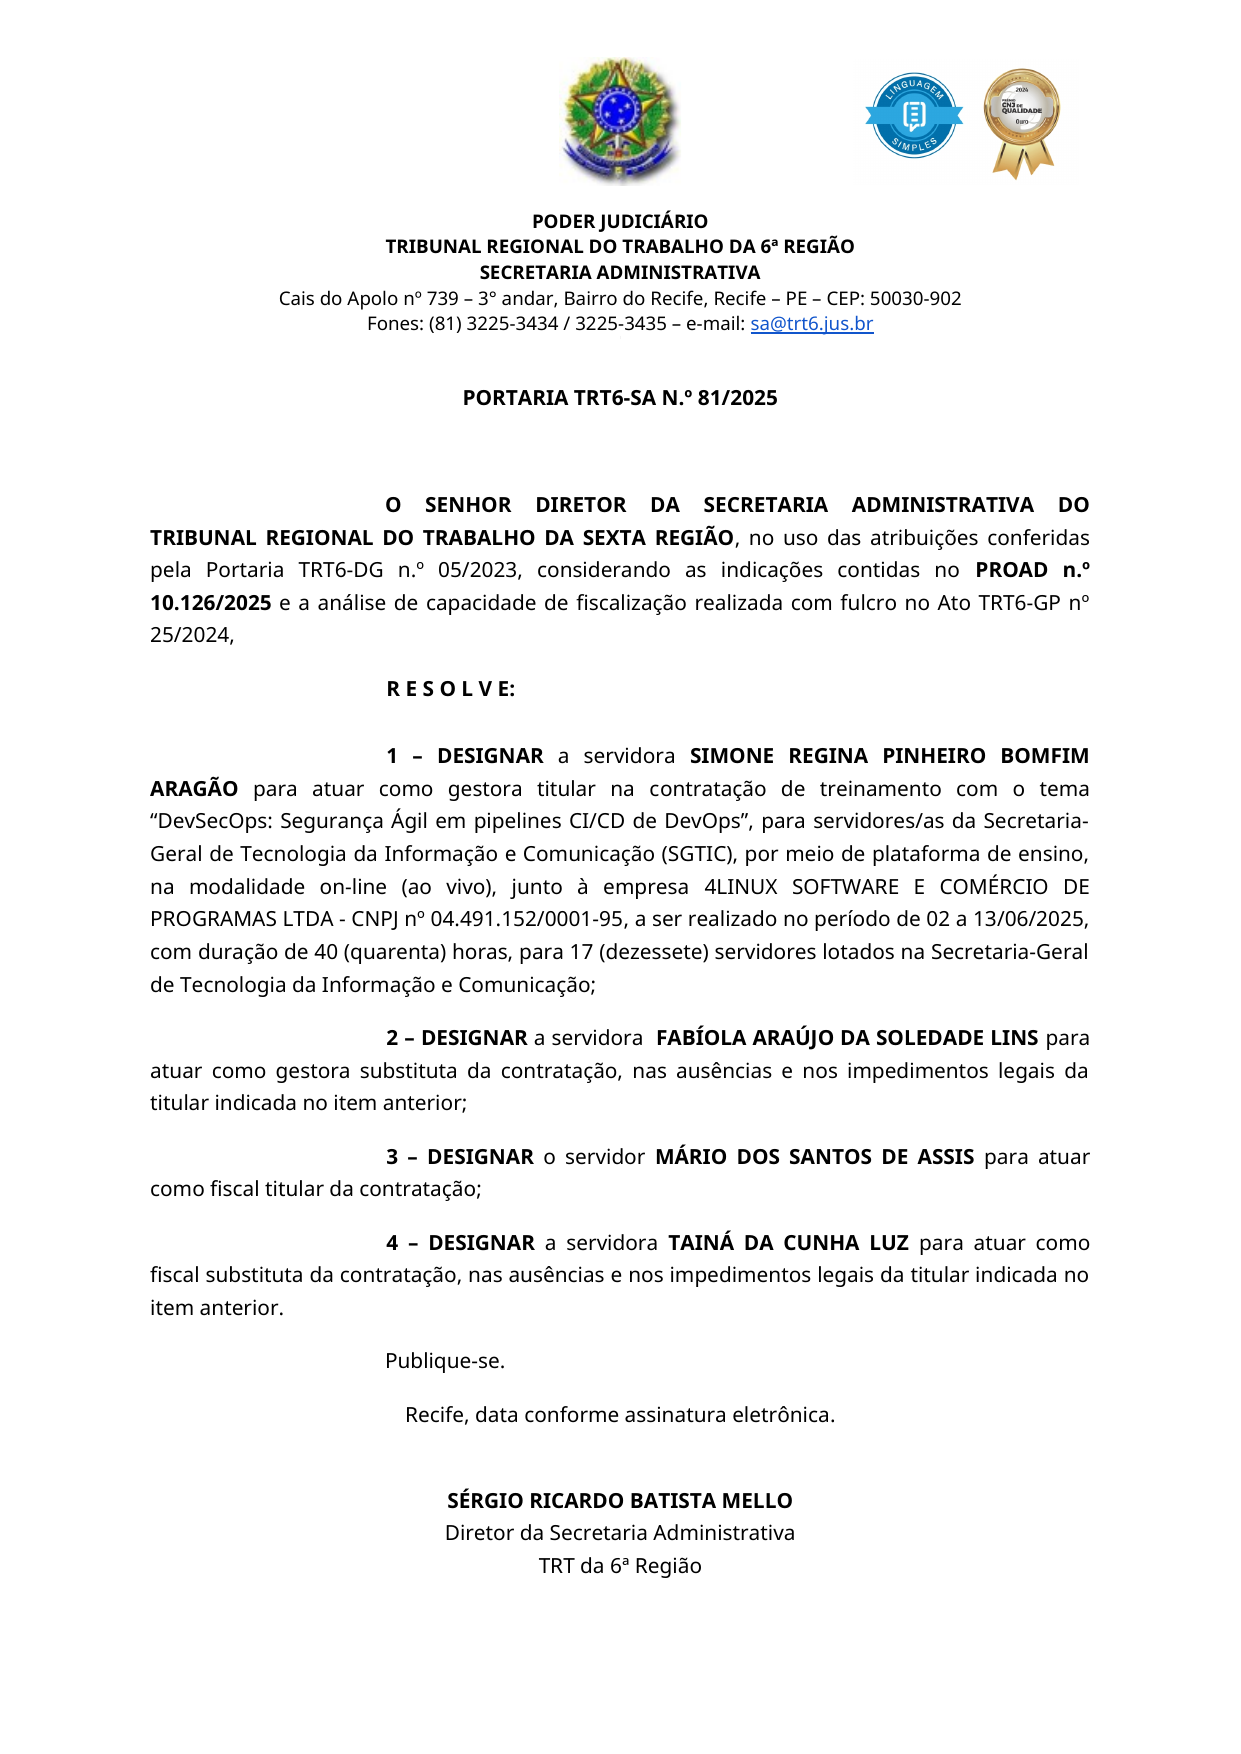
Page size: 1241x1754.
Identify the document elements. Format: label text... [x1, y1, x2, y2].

text Diretor da Secretaria Administrativa [150, 1518, 1090, 1547]
text Publique-se. [150, 1346, 1090, 1375]
picture [853, 59, 1079, 185]
text 3 – DESIGNAR o servidor MÁRIO DOS SANTOS DE ASSIS para atuar como fiscal titular da contratação; [150, 1142, 1090, 1203]
text TRT da 6ª Região [150, 1551, 1090, 1579]
text R E S O L V E: [386, 674, 1090, 702]
text SÉRGIO RICARDO BATISTA MELLO [150, 1486, 1090, 1514]
text O SENHOR DIRETOR DA SECRETARIA ADMINISTRATIVA DO TRIBUNAL REGIONAL DO TRABALHO DA SEXTA REGIÃO, no uso das atribuições conferidas pela Portaria TRT6-DG n.º 05/2023, considerando as indicações contidas no PROAD n.º 10.126/2025 e a análise de capacidade de fiscalização realizada com fulcro no Ato TRT6-GP nº 25/2024, [150, 490, 1090, 649]
picture [559, 57, 682, 186]
text Recife, data conforme assinatura eletrônica. [150, 1400, 1090, 1428]
text 4 – DESIGNAR a servidora TAINÁ DA CUNHA LUZ para atuar como fiscal substituta da contratação, nas ausências e nos impedimentos legais da titular indicada no item anterior. [150, 1228, 1090, 1321]
text 2 – DESIGNAR a servidora FABÍOLA ARAÚJO DA SOLEDADE LINS para atuar como gestora substituta da contratação, nas ausências e nos impedimentos legais da titular indicada no item anterior; [150, 1023, 1090, 1117]
text PORTARIA TRT6-SA N.º 81/2025 [150, 383, 1090, 412]
text 1 – DESIGNAR a servidora SIMONE REGINA PINHEIRO BOMFIM ARAGÃO para atuar como gestora titular na contratação de treinamento com o tema “DevSecOps: Segurança Ágil em pipelines CI/CD de DevOps”, para servidores/as da Secretaria-Geral de Tecnologia da Informação e Comunicação (SGTIC), por meio de plataforma de ensino, na modalidade on-line (ao vivo), junto à empresa 4LINUX SOFTWARE E COMÉRCIO DE PROGRAMAS LTDA - CNPJ nº 04.491.152/0001-95, a ser realizado no período de 02 a 13/06/2025, com duração de 40 (quarenta) horas, para 17 (dezessete) servidores lotados na Secretaria-Geral de Tecnologia da Informação e Comunicação; [150, 741, 1090, 998]
